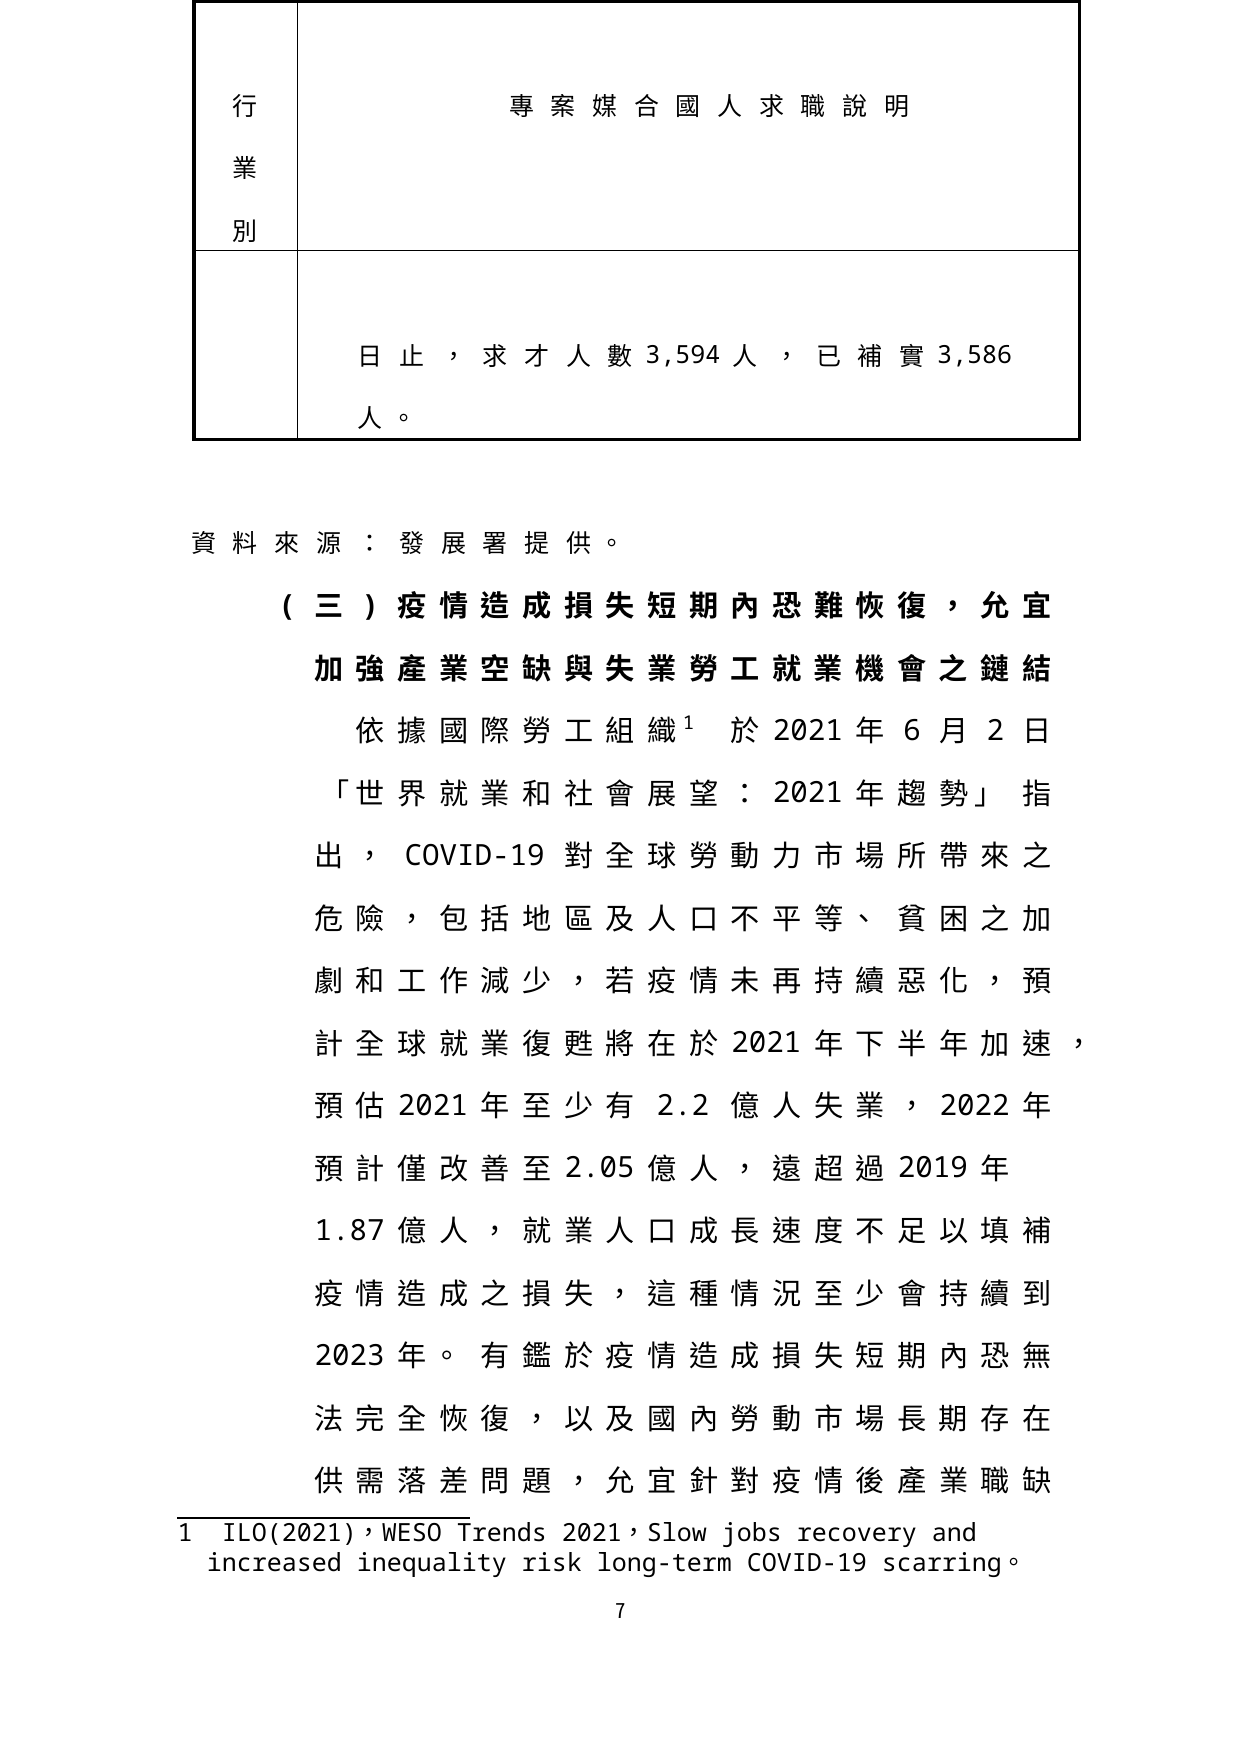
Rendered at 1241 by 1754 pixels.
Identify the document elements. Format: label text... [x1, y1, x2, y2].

table_cell 日止，求才人數3,594人，已補實3,586人。 [298, 251, 1078, 437]
text 資料來源：發展署提供。 [183, 500, 1058, 562]
table_cell [196, 251, 297, 437]
table_header 行業別 [196, 3, 297, 250]
table_header 專案媒合國人求職說明 [298, 3, 1078, 250]
text (三)疫情造成損失短期內恐難恢復，允宜加強產業空缺與失業勞工就業機會之鏈結 [242, 562, 1058, 687]
text ILO(2021)，WESO Trends 2021，Slow jobs recovery and increased inequality risk long-term COVID-19 scarring。 [177, 1518, 1063, 1577]
text 依據國際勞工組織於2021年6月2日「世界就業和社會展望：2021年趨勢」指出，COVID-19對全球勞動力市場所帶來之危險，包括地區及人口不平等、貧困之加劇和工作減少，若疫情未再持續惡化，預計全球就業復甦將在於2021年下半年加速，預估2021年至少有2.2億人失業，2022年預計僅改善至2.05億人，遠超過2019年1.87億人，就業人口成長速度不足以填補疫情造成之損失，這種情況至少會持續到2023年。有鑑於疫情造成損失短期內恐無法完全恢復，以及國內勞動市場長期存在供需落差問題，允宜針對疫情後產業職缺需求項目，加強職業訓練、辦理就業媒合及特定行業就業獎勵措施等，期使失業勞工專業職能與產業空缺相鏈結，以利勞動市場健全發展。 [271, 687, 1058, 1500]
